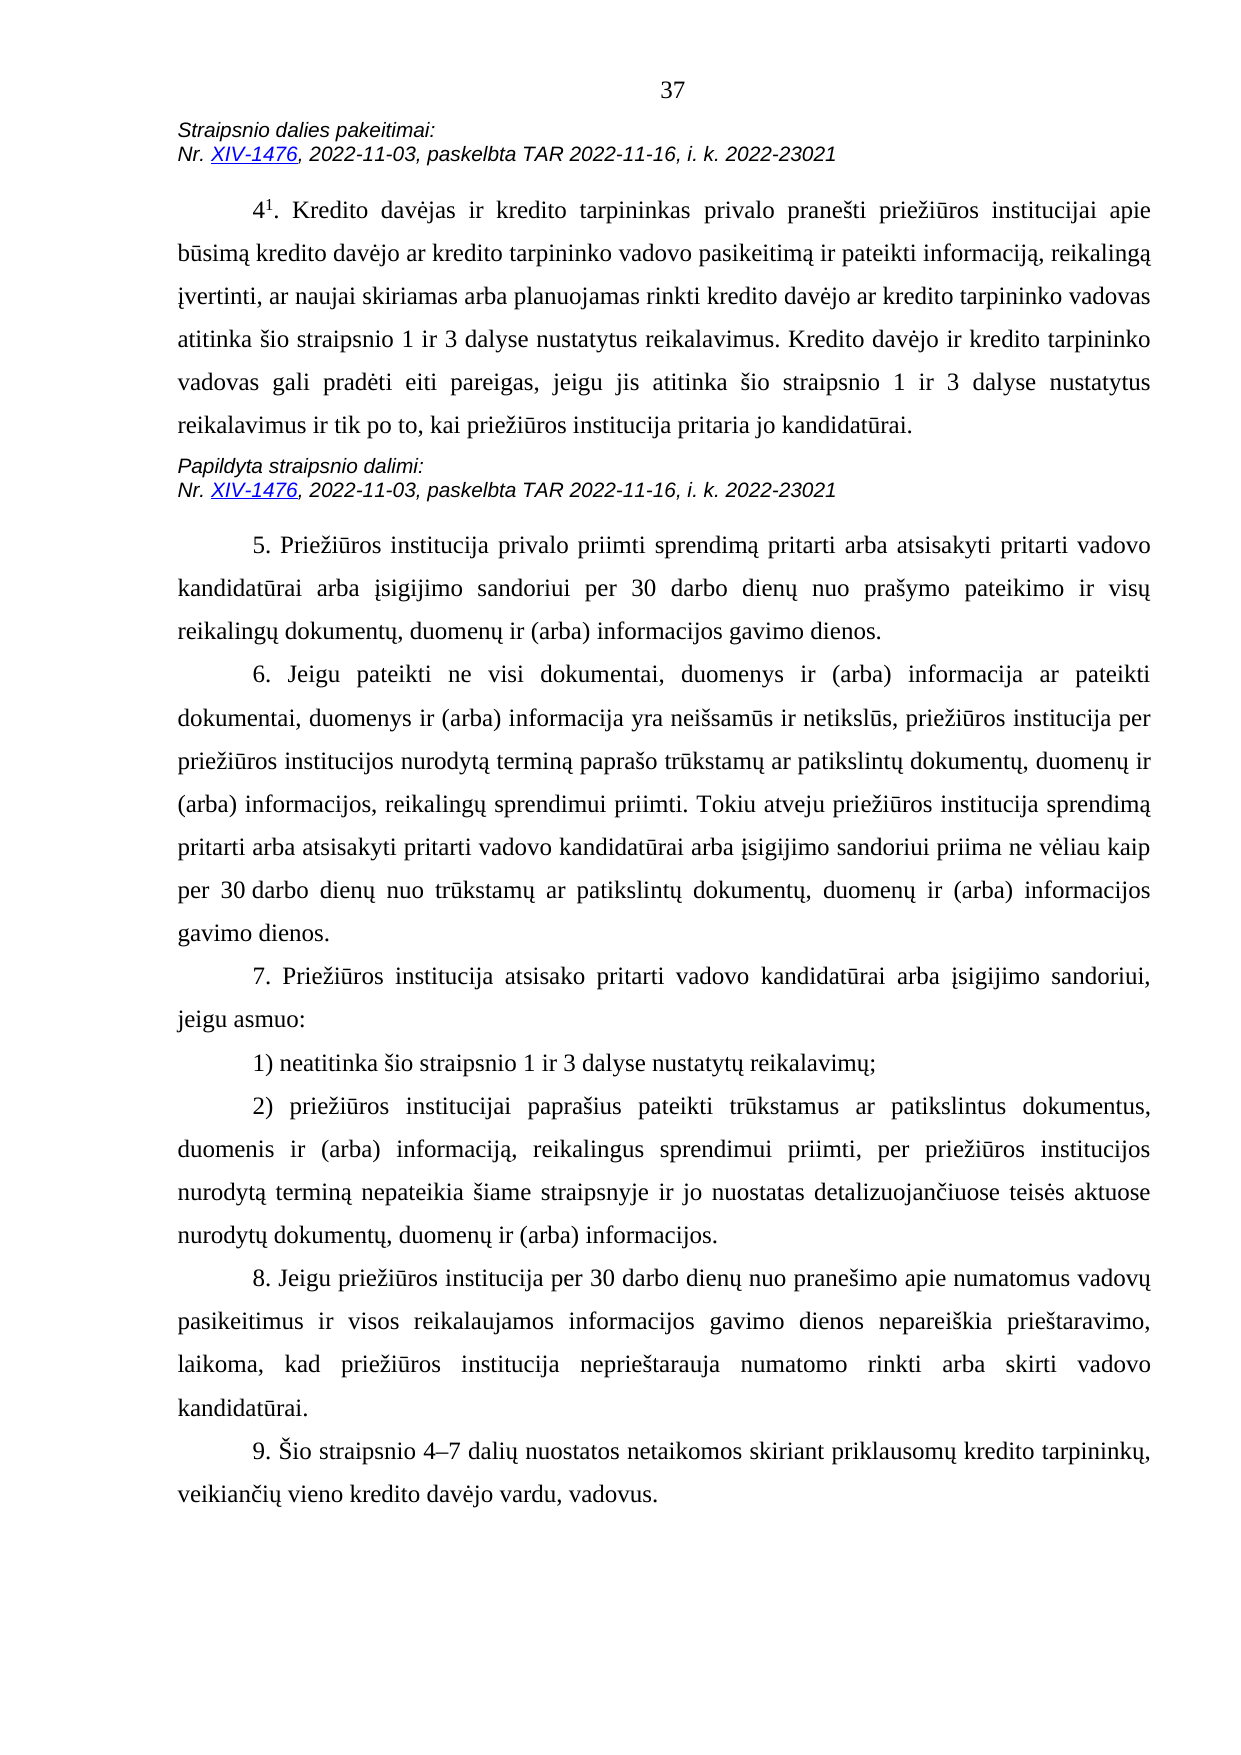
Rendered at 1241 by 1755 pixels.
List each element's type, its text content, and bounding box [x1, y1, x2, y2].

text Nr. XIV-1476, 2022-11-03, paskelbta TAR 2022-11-16, i. k. 2022-23021 [177, 142, 1152, 166]
text Papildyta straipsnio dalimi: [177, 453, 1152, 477]
text Nr. XIV-1476, 2022-11-03, paskelbta TAR 2022-11-16, i. k. 2022-23021 [177, 477, 1152, 501]
text 9. Šio straipsnio 4–7 dalių nuostatos netaikomos skiriant priklausomų kredito tarpininkų, veikiančių vieno kredito davėjo vardu, vadovus. [177, 1436, 1152, 1508]
text Straipsnio dalies pakeitimai: [177, 118, 1152, 142]
text 1) neatitinka šio straipsnio 1 ir 3 dalyse nustatytų reikalavimų; [177, 1048, 1152, 1076]
text 8. Jeigu priežiūros institucija per 30 darbo dienų nuo pranešimo apie numatomus vadovų pasikeitimus ir visos reikalaujamos informacijos gavimo dienos nepareiškia prieštaravimo, laikoma, kad priežiūros institucija neprieštarauja numatomo rinkti arba skirti vadovo kandidatūrai. [177, 1263, 1152, 1421]
text 2) priežiūros institucijai paprašius pateikti trūkstamus ar patikslintus dokumentus, duomenis ir (arba) informaciją, reikalingus sprendimui priimti, per priežiūros institucijos nurodytą terminą nepateikia šiame straipsnyje ir jo nuostatas detalizuojančiuose teisės aktuose nurodytų dokumentų, duomenų ir (arba) informacijos. [177, 1091, 1152, 1249]
text 7. Priežiūros institucija atsisako pritarti vadovo kandidatūrai arba įsigijimo sandoriui, jeigu asmuo: [177, 961, 1152, 1033]
text 6. Jeigu pateikti ne visi dokumentai, duomenys ir (arba) informacija ar pateikti dokumentai, duomenys ir (arba) informacija yra neišsamūs ir netikslūs, priežiūros institucija per priežiūros institucijos nurodytą terminą paprašo trūkstamų ar patikslintų dokumentų, duomenų ir (arba) informacijos, reikalingų sprendimui priimti. Tokiu atveju priežiūros institucija sprendimą pritarti arba atsisakyti pritarti vadovo kandidatūrai arba įsigijimo sandoriui priima ne vėliau kaip per 30 darbo dienų nuo trūkstamų ar patikslintų dokumentų, duomenų ir (arba) informacijos gavimo dienos. [177, 659, 1152, 947]
text 41. Kredito davėjas ir kredito tarpininkas privalo pranešti priežiūros institucijai apie būsimą kredito davėjo ar kredito tarpininko vadovo pasikeitimą ir pateikti informaciją, reikalingą įvertinti, ar naujai skiriamas arba planuojamas rinkti kredito davėjo ar kredito tarpininko vadovas atitinka šio straipsnio 1 ir 3 dalyse nustatytus reikalavimus. Kredito davėjo ir kredito tarpininko vadovas gali pradėti eiti pareigas, jeigu jis atitinka šio straipsnio 1 ir 3 dalyse nustatytus reikalavimus ir tik po to, kai priežiūros institucija pritaria jo kandidatūrai. [177, 195, 1152, 439]
text 5. Priežiūros institucija privalo priimti sprendimą pritarti arba atsisakyti pritarti vadovo kandidatūrai arba įsigijimo sandoriui per 30 darbo dienų nuo prašymo pateikimo ir visų reikalingų dokumentų, duomenų ir (arba) informacijos gavimo dienos. [177, 530, 1152, 645]
